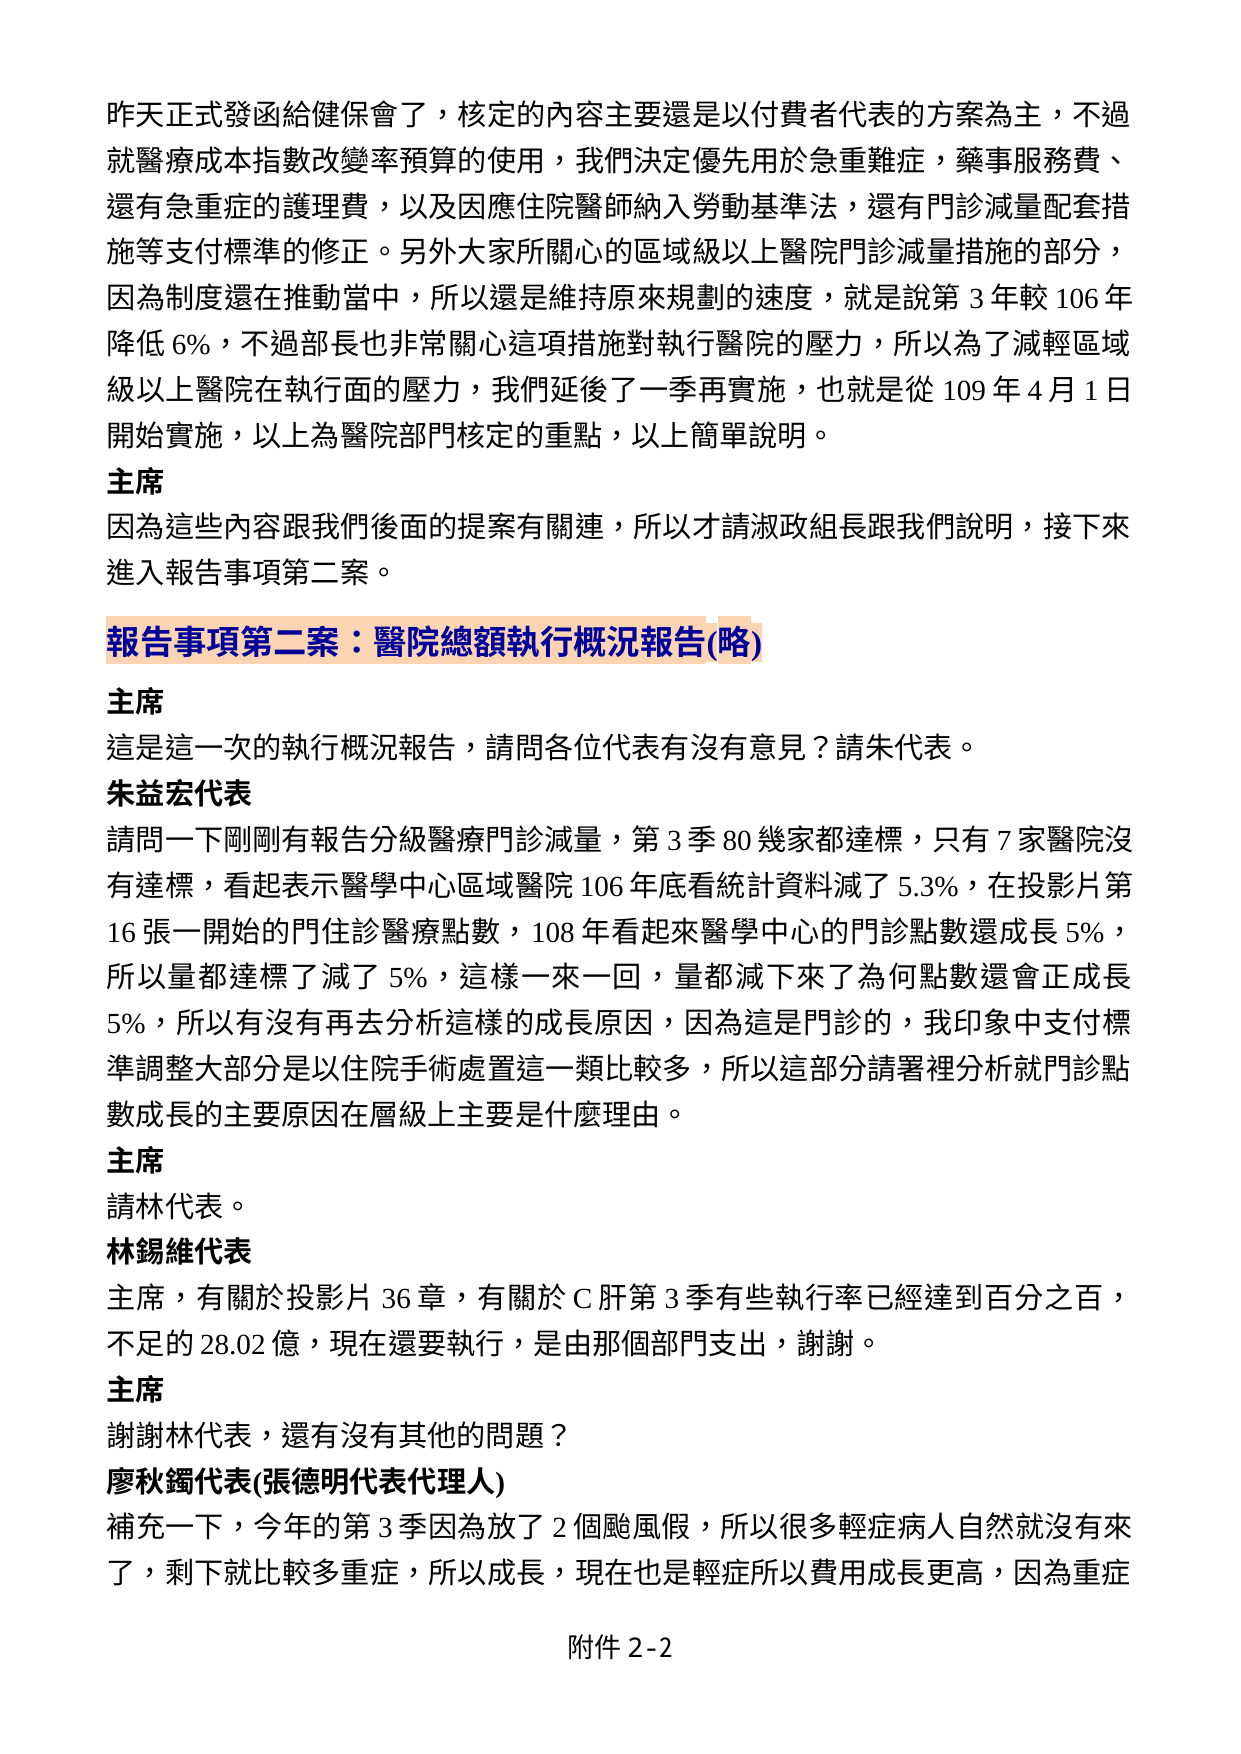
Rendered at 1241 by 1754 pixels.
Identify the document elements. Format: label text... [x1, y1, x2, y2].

text 這是這一次的執行概況報告，請問各位代表有沒有意見？請朱代表。 [106, 722, 1134, 768]
text 廖秋鐲代表(張德明代表代理人) [106, 1455, 1134, 1501]
text 補充一下，今年的第3季因為放了2個颱風假，所以很多輕症病人自然就沒有來了，剩下就比較多重症，所以成長，現在也是輕症所以費用成長更高，因為重症 [106, 1501, 1134, 1593]
text 昨天正式發函給健保會了，核定的內容主要還是以付費者代表的方案為主，不過就醫療成本指數改變率預算的使用，我們決定優先用於急重難症，藥事服務費、還有急重症的護理費，以及因應住院醫師納入勞動基準法，還有門診減量配套措施等支付標準的修正。另外大家所關心的區域級以上醫院門診減量措施的部分，因為制度還在推動當中，所以還是維持原來規劃的速度，就是說第3年較106年降低6%，不過部長也非常關心這項措施對執行醫院的壓力，所以為了減輕區域級以上醫院在執行面的壓力，我們延後了一季再實施，也就是從109年4月1日開始實施，以上為醫院部門核定的重點，以上簡單說明。 [106, 89, 1134, 455]
text 主席 [106, 455, 1134, 501]
text 主席 [106, 676, 1134, 722]
text 謝謝林代表，還有沒有其他的問題？ [106, 1409, 1134, 1455]
text 請林代表。 [106, 1180, 1134, 1226]
text 請問一下剛剛有報告分級醫療門診減量，第3季80幾家都達標，只有7家醫院沒有達標，看起表示醫學中心區域醫院106年底看統計資料減了5.3%，在投影片第16張一開始的門住診醫療點數，108年看起來醫學中心的門診點數還成長5%，所以量都達標了減了5%，這樣一來一回，量都減下來了為何點數還會正成長5%，所以有沒有再去分析這樣的成長原因，因為這是門診的，我印象中支付標準調整大部分是以住院手術處置這一類比較多，所以這部分請署裡分析就門診點數成長的主要原因在層級上主要是什麼理由。 [106, 814, 1134, 1134]
text 主席 [106, 1134, 1134, 1180]
text 林錫維代表 [106, 1226, 1134, 1272]
text 報告事項第二案：醫院總額執行概況報告(略) [106, 618, 1134, 664]
text 朱益宏代表 [106, 768, 1134, 814]
text 因為這些內容跟我們後面的提案有關連，所以才請淑政組長跟我們說明，接下來進入報告事項第二案。 [106, 501, 1134, 593]
text 主席 [106, 1364, 1134, 1409]
text 主席，有關於投影片36章，有關於C肝第3季有些執行率已經達到百分之百，不足的28.02億，現在還要執行，是由那個部門支出，謝謝。 [106, 1272, 1134, 1364]
